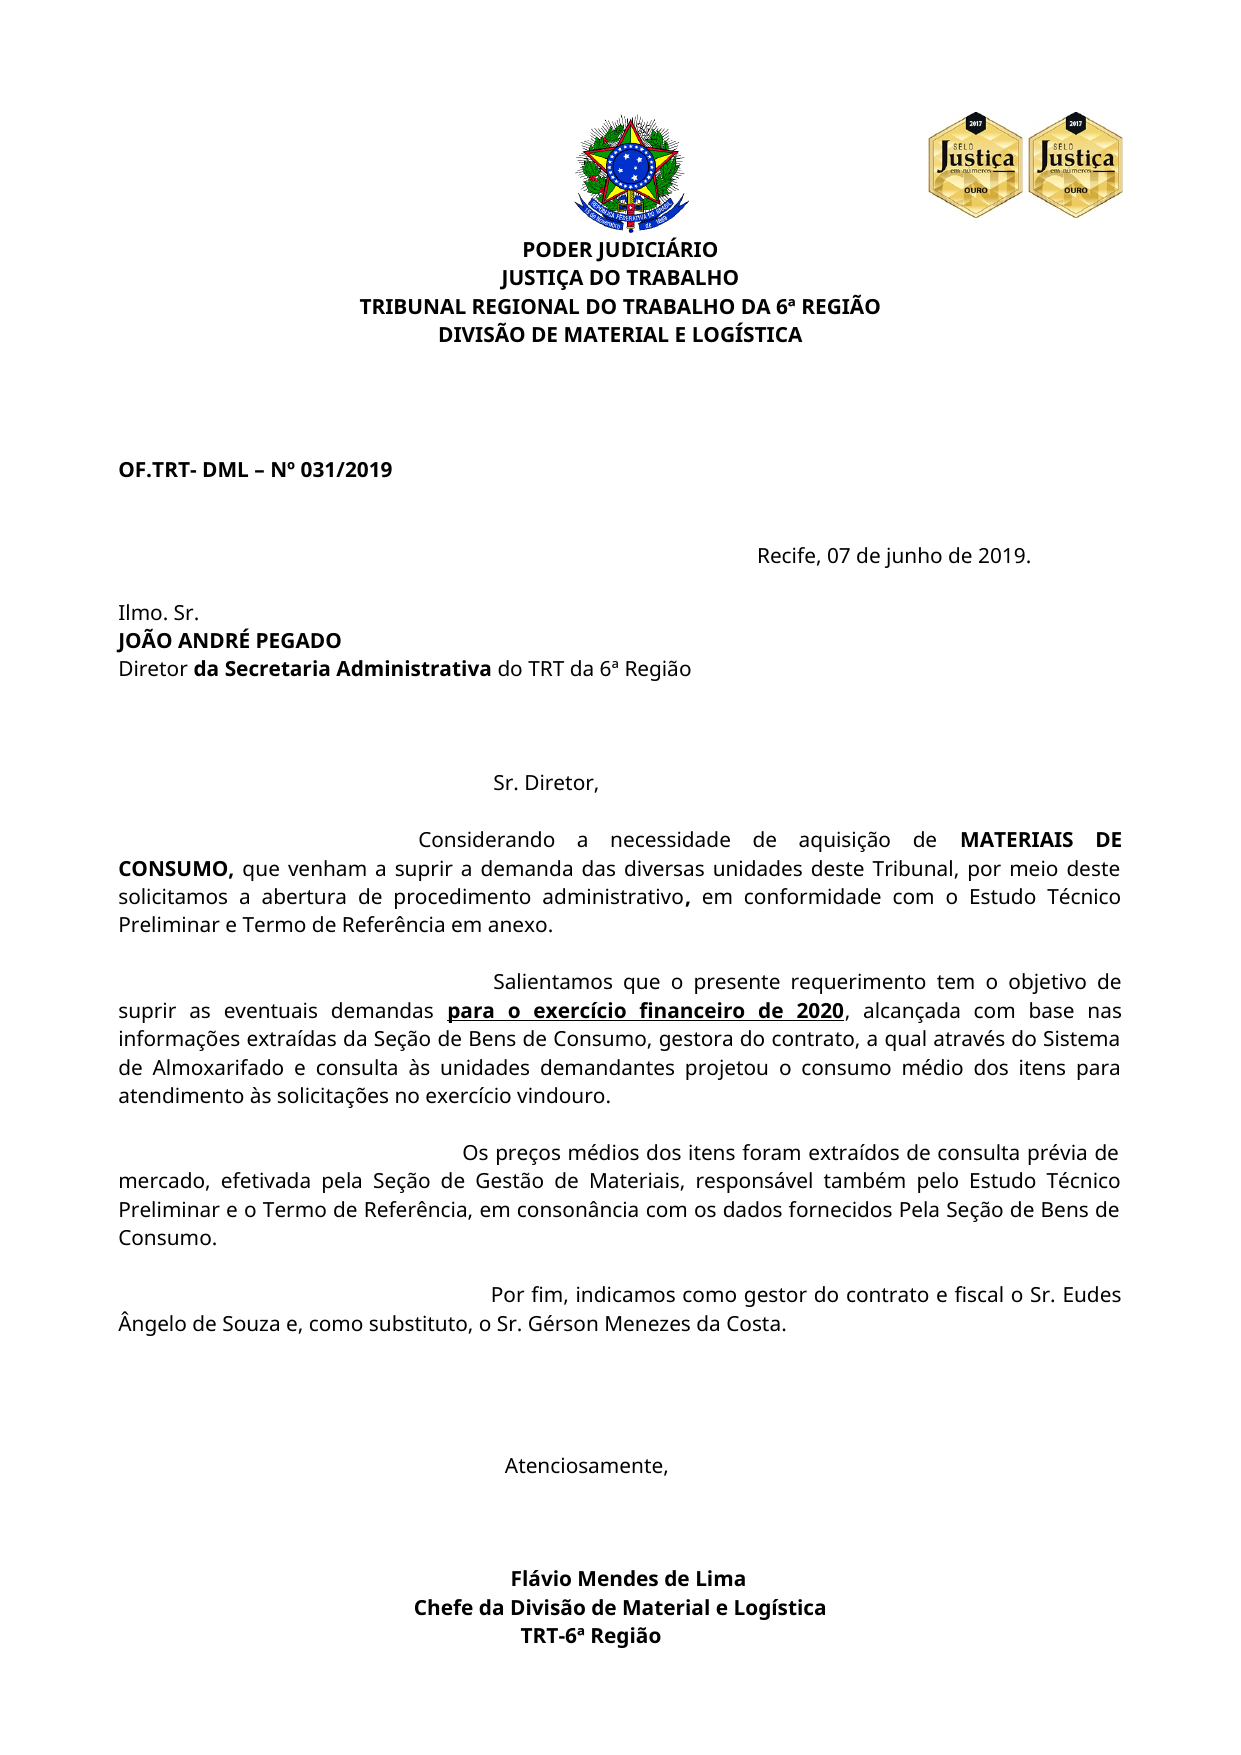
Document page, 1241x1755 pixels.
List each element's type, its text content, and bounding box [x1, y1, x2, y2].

text Flávio Mendes de Lima [118, 1564, 1122, 1593]
text Recife, 07 de junho de 2019. [643, 541, 1122, 569]
text Salientamos que o presente requerimento tem o objetivo de suprir as eventuais demandas para o exercício financeiro de 2020, alcançada com base nas informações extraídas da Seção de Bens de Consumo, gestora do contrato, a qual através do Sistema de Almoxarifado e consulta às unidades demandantes projetou o consumo médio dos itens para atendimento às solicitações no exercício vindouro. [118, 967, 1122, 1109]
text Considerando a necessidade de aquisição de MATERIAIS DE CONSUMO, que venham a suprir a demanda das diversas unidades deste Tribunal, por meio deste solicitamos a abertura de procedimento administrativo, em conformidade com o Estudo Técnico Preliminar e Termo de Referência em anexo. [118, 825, 1122, 939]
text Chefe da Divisão de Material e Logística [118, 1593, 1122, 1621]
text Ilmo. Sr. [118, 598, 1122, 626]
text DIVISÃO DE MATERIAL E LOGÍSTICA [118, 320, 1122, 349]
text PODER JUDICIÁRIO [118, 235, 1122, 263]
text JOÃO ANDRÉ PEGADO [118, 626, 1122, 654]
text TRT-6ª Região [118, 1621, 1122, 1650]
text OF.TRT- DML – Nº 031/2019 [118, 456, 1122, 484]
text Atenciosamente, [118, 1451, 1122, 1479]
text JUSTIÇA DO TRABALHO [118, 263, 1122, 292]
text Os preços médios dos itens foram extraídos de consulta prévia de mercado, efetivada pela Seção de Gestão de Materiais, responsável também pelo Estudo Técnico Preliminar e o Termo de Referência, em consonância com os dados fornecidos Pela Seção de Bens de Consumo. [118, 1138, 1122, 1252]
text Sr. Diretor, [118, 768, 1122, 797]
text Diretor da Secretaria Administrativa do TRT da 6ª Região [118, 654, 1122, 683]
text Por fim, indicamos como gestor do contrato e fiscal o Sr. Eudes Ângelo de Souza e, como substituto, o Sr. Gérson Menezes da Costa. [118, 1280, 1122, 1337]
text TRIBUNAL REGIONAL DO TRABALHO DA 6ª REGIÃO [118, 292, 1122, 320]
